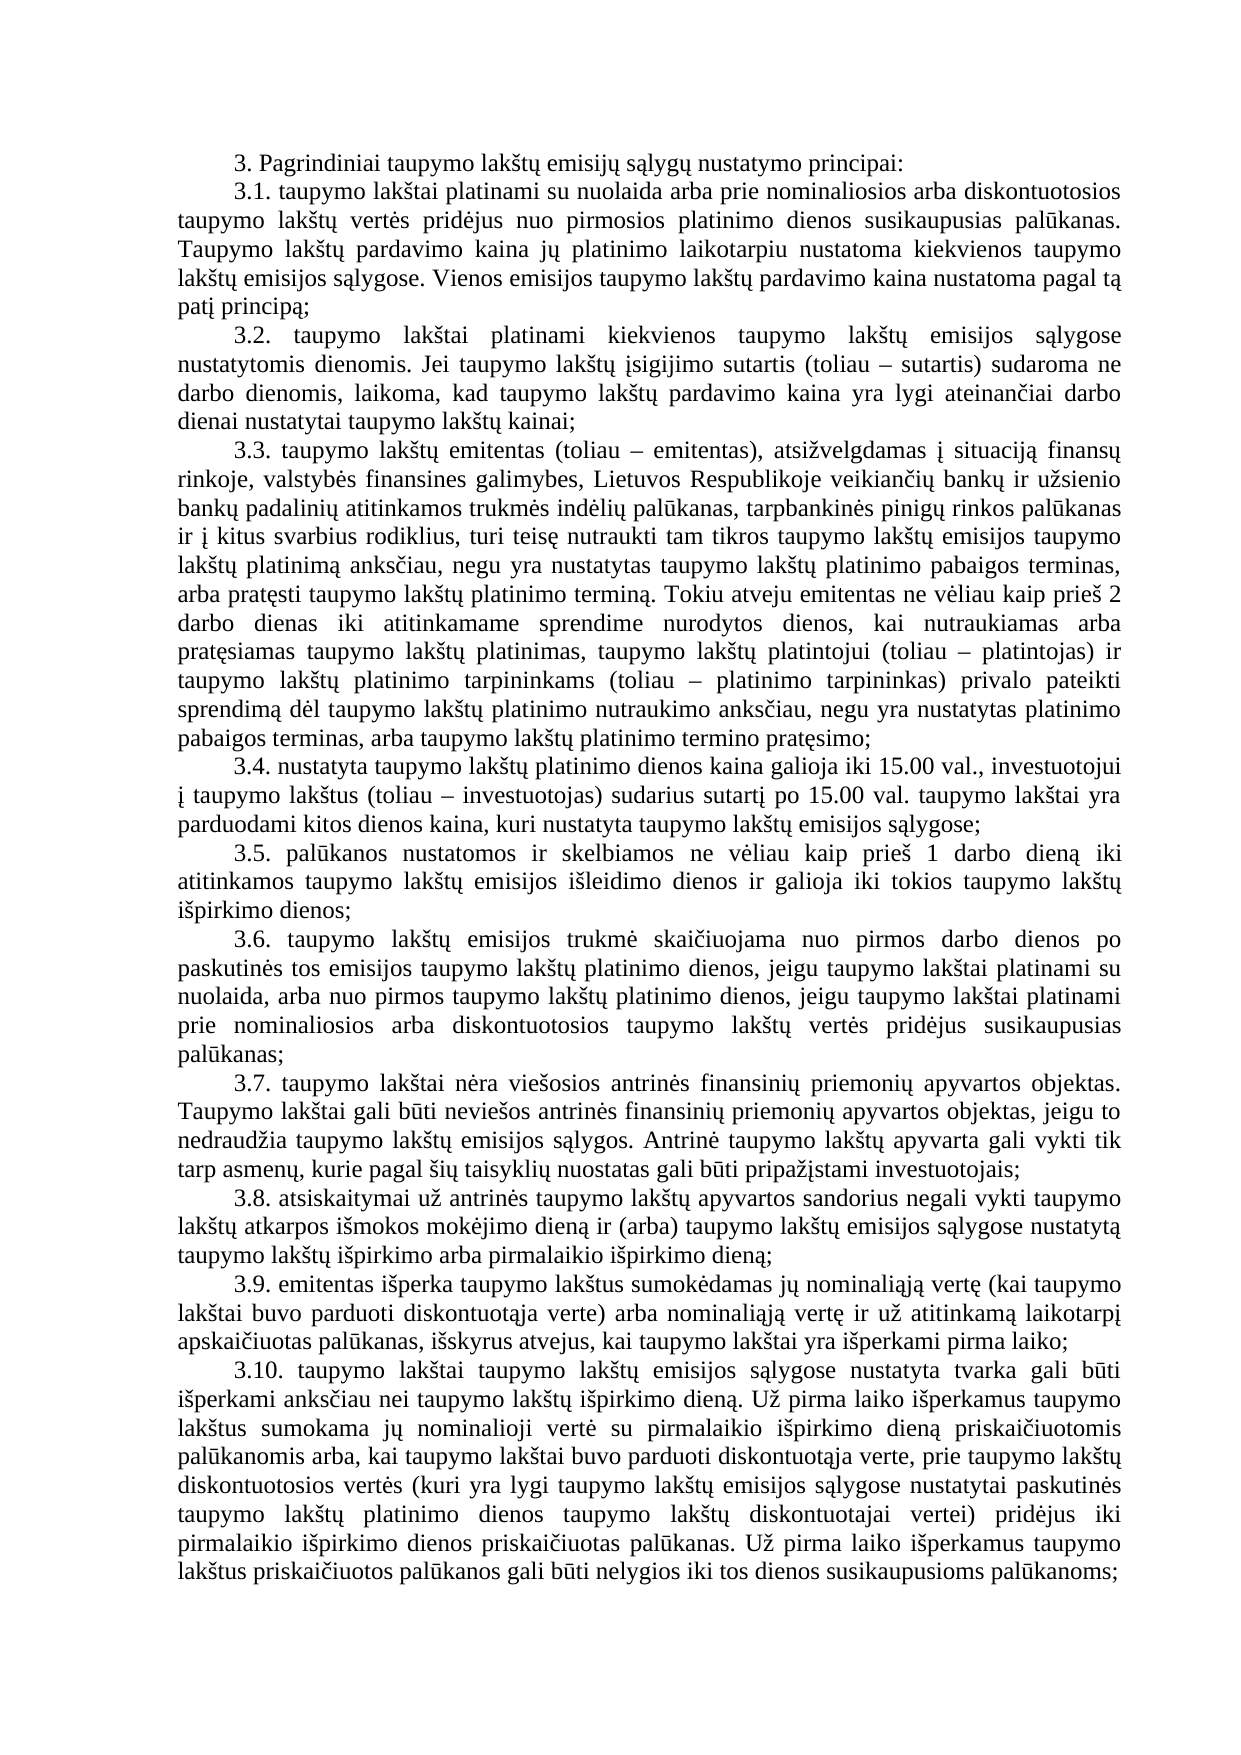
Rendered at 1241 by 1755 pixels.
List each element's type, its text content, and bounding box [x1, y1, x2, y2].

text 3.10. taupymo lakštai taupymo lakštų emisijos sąlygose nustatyta tvarka gali būti išperkami anksčiau nei taupymo lakštų išpirkimo dieną. Už pirma laiko išperkamus taupymo lakštus sumokama jų nominalioji vertė su pirmalaikio išpirkimo dieną priskaičiuotomis palūkanomis arba, kai taupymo lakštai buvo parduoti diskontuotąja verte, prie taupymo lakštų diskontuotosios vertės (kuri yra lygi taupymo lakštų emisijos sąlygose nustatytai paskutinės taupymo lakštų platinimo dienos taupymo lakštų diskontuotajai vertei) pridėjus iki pirmalaikio išpirkimo dienos priskaičiuotas palūkanas. Už pirma laiko išperkamus taupymo lakštus priskaičiuotos palūkanos gali būti nelygios iki tos dienos susikaupusioms palūkanoms; [177, 1355, 1122, 1585]
text 3.4. nustatyta taupymo lakštų platinimo dienos kaina galioja iki 15.00 val., investuotojui į taupymo lakštus (toliau – investuotojas) sudarius sutartį po 15.00 val. taupymo lakštai yra parduodami kitos dienos kaina, kuri nustatyta taupymo lakštų emisijos sąlygose; [177, 751, 1122, 838]
text 3.1. taupymo lakštai platinami su nuolaida arba prie nominaliosios arba diskontuotosios taupymo lakštų vertės pridėjus nuo pirmosios platinimo dienos susikaupusias palūkanas. Taupymo lakštų pardavimo kaina jų platinimo laikotarpiu nustatoma kiekvienos taupymo lakštų emisijos sąlygose. Vienos emisijos taupymo lakštų pardavimo kaina nustatoma pagal tą patį principą; [177, 176, 1122, 320]
text 3.7. taupymo lakštai nėra viešosios antrinės finansinių priemonių apyvartos objektas. Taupymo lakštai gali būti neviešos antrinės finansinių priemonių apyvartos objektas, jeigu to nedraudžia taupymo lakštų emisijos sąlygos. Antrinė taupymo lakštų apyvarta gali vykti tik tarp asmenų, kurie pagal šių taisyklių nuostatas gali būti pripažįstami investuotojais; [177, 1068, 1122, 1183]
text 3. Pagrindiniai taupymo lakštų emisijų sąlygų nustatymo principai: [177, 148, 1122, 176]
text 3.3. taupymo lakštų emitentas (toliau – emitentas), atsižvelgdamas į situaciją finansų rinkoje, valstybės finansines galimybes, Lietuvos Respublikoje veikiančių bankų ir užsienio bankų padalinių atitinkamos trukmės indėlių palūkanas, tarpbankinės pinigų rinkos palūkanas ir į kitus svarbius rodiklius, turi teisę nutraukti tam tikros taupymo lakštų emisijos taupymo lakštų platinimą anksčiau, negu yra nustatytas taupymo lakštų platinimo pabaigos terminas, arba pratęsti taupymo lakštų platinimo terminą. Tokiu atveju emitentas ne vėliau kaip prieš 2 darbo dienas iki atitinkamame sprendime nurodytos dienos, kai nutraukiamas arba pratęsiamas taupymo lakštų platinimas, taupymo lakštų platintojui (toliau – platintojas) ir taupymo lakštų platinimo tarpininkams (toliau – platinimo tarpininkas) privalo pateikti sprendimą dėl taupymo lakštų platinimo nutraukimo anksčiau, negu yra nustatytas platinimo pabaigos terminas, arba taupymo lakštų platinimo termino pratęsimo; [177, 435, 1122, 751]
text 3.2. taupymo lakštai platinami kiekvienos taupymo lakštų emisijos sąlygose nustatytomis dienomis. Jei taupymo lakštų įsigijimo sutartis (toliau – sutartis) sudaroma ne darbo dienomis, laikoma, kad taupymo lakštų pardavimo kaina yra lygi ateinančiai darbo dienai nustatytai taupymo lakštų kainai; [177, 320, 1122, 435]
text 3.5. palūkanos nustatomos ir skelbiamos ne vėliau kaip prieš 1 darbo dieną iki atitinkamos taupymo lakštų emisijos išleidimo dienos ir galioja iki tokios taupymo lakštų išpirkimo dienos; [177, 838, 1122, 924]
text 3.9. emitentas išperka taupymo lakštus sumokėdamas jų nominaliąją vertę (kai taupymo lakštai buvo parduoti diskontuotąja verte) arba nominaliąją vertę ir už atitinkamą laikotarpį apskaičiuotas palūkanas, išskyrus atvejus, kai taupymo lakštai yra išperkami pirma laiko; [177, 1269, 1122, 1355]
text 3.6. taupymo lakštų emisijos trukmė skaičiuojama nuo pirmos darbo dienos po paskutinės tos emisijos taupymo lakštų platinimo dienos, jeigu taupymo lakštai platinami su nuolaida, arba nuo pirmos taupymo lakštų platinimo dienos, jeigu taupymo lakštai platinami prie nominaliosios arba diskontuotosios taupymo lakštų vertės pridėjus susikaupusias palūkanas; [177, 924, 1122, 1068]
text 3.8. atsiskaitymai už antrinės taupymo lakštų apyvartos sandorius negali vykti taupymo lakštų atkarpos išmokos mokėjimo dieną ir (arba) taupymo lakštų emisijos sąlygose nustatytą taupymo lakštų išpirkimo arba pirmalaikio išpirkimo dieną; [177, 1183, 1122, 1269]
